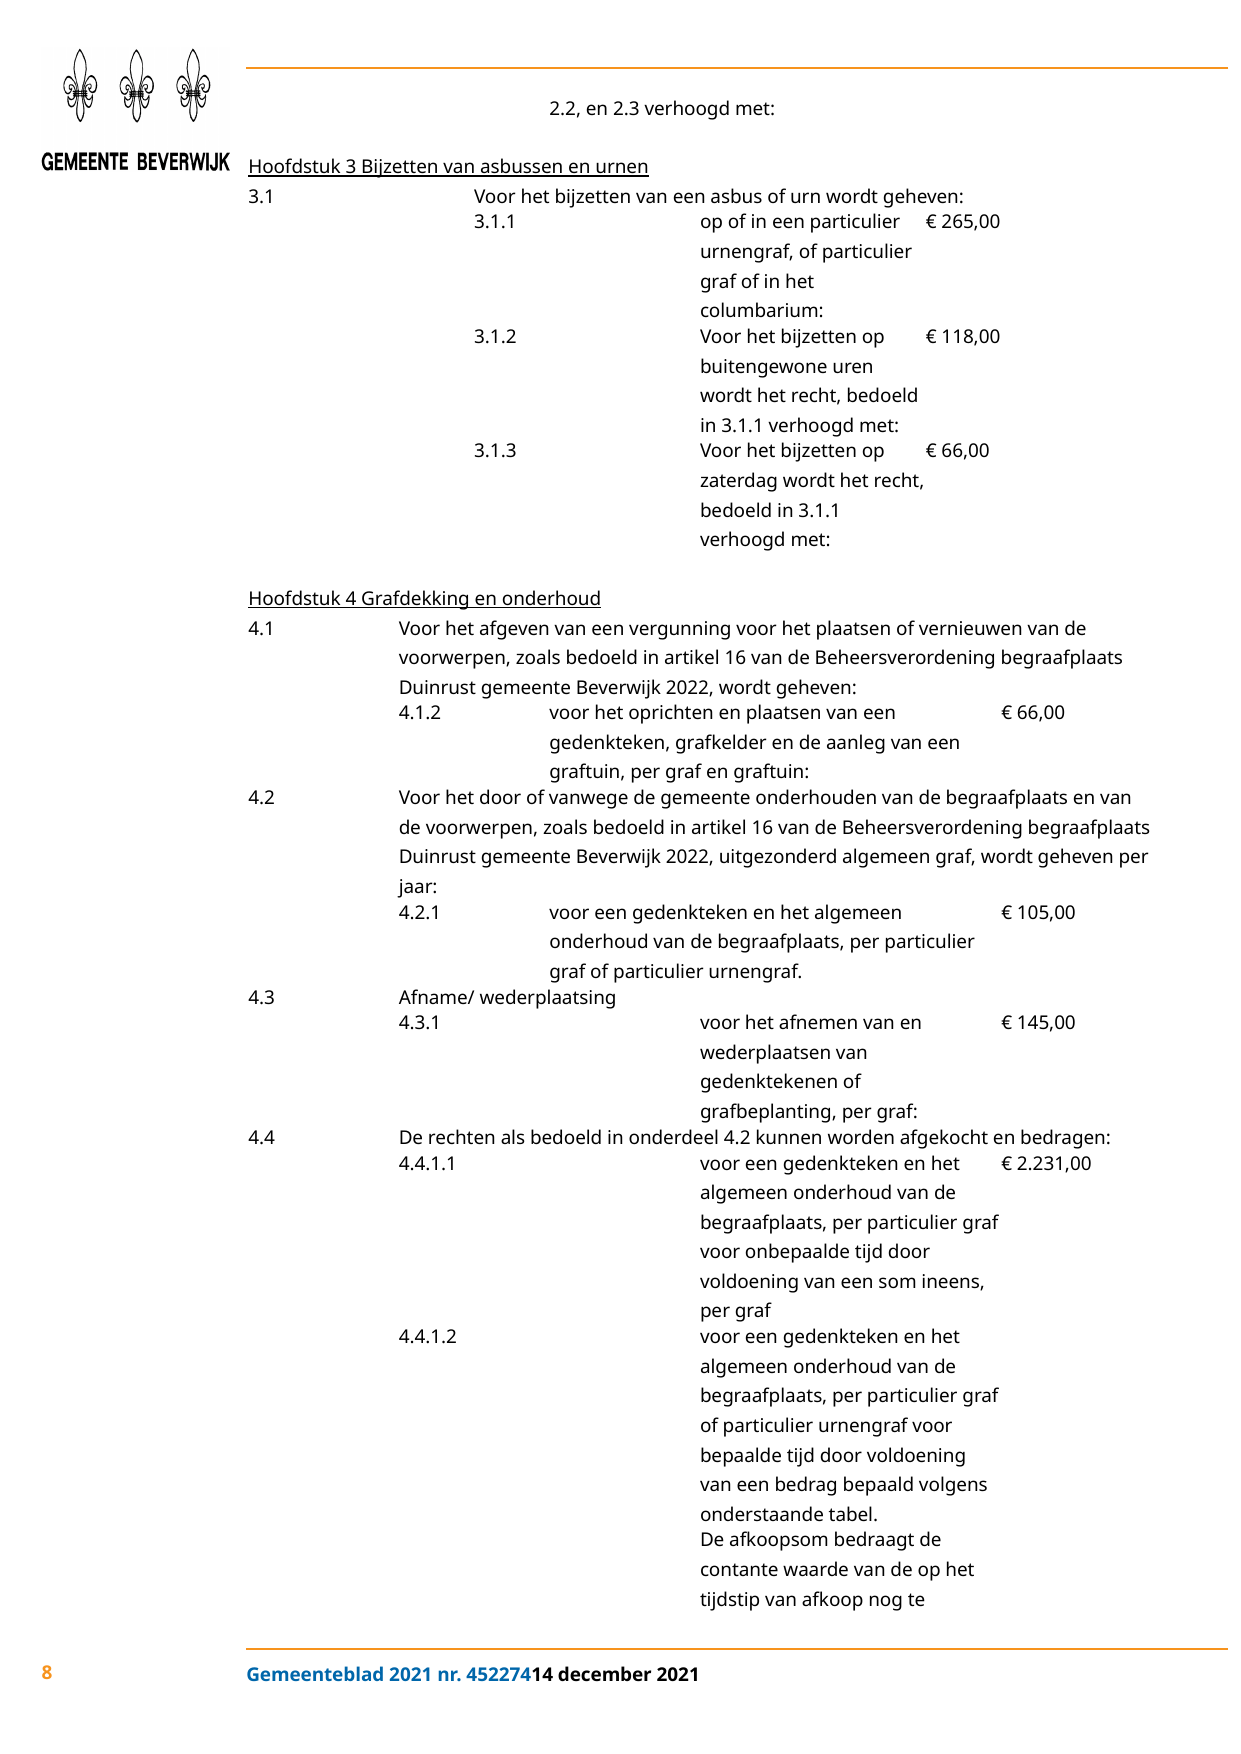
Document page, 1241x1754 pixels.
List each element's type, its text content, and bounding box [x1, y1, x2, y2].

table_cell voor een gedenkteken en het algemeen onderhoud van de begraafplaats, per particulier graf of particulier urnengraf. [549, 899, 1001, 984]
table_cell voor een gedenkteken en het algemeen onderhoud van de begraafplaats, per particulier graf of particulier urnengraf voor bepaalde tijd door voldoening van een bedrag bepaald volgens onderstaande tabel. [700, 1324, 1001, 1527]
table_cell 4.2.1 [399, 899, 549, 984]
table_cell 4.4.1.2 [399, 1324, 700, 1527]
table_cell [248, 438, 474, 552]
table_cell [850, 95, 1152, 121]
table_cell € 2.231,00 [1001, 1150, 1152, 1323]
table_cell [248, 1324, 398, 1527]
table_header Voor het bijzetten van een asbus of urn wordt geheven: [474, 183, 1152, 209]
table_cell 4.3.1 [399, 1010, 700, 1124]
table_cell € 118,00 [926, 323, 1152, 438]
table_cell [1001, 1324, 1152, 1527]
table_cell Voor het bijzetten op zaterdag wordt het recht, bedoeld in 3.1.1 verhoogd met: [700, 438, 926, 552]
text Hoofdstuk 3 Bijzetten van asbussen en urnen [248, 153, 1152, 179]
table_cell [248, 899, 398, 984]
table_cell € 66,00 [1001, 700, 1152, 784]
table_header 4.1 [248, 615, 398, 699]
table_cell € 145,00 [1001, 1010, 1152, 1124]
table_cell [248, 1150, 398, 1323]
table_cell Afname/ wederplaatsing [399, 984, 1152, 1009]
table_cell voor een gedenkteken en het algemeen onderhoud van de begraafplaats, per particulier graf voor onbepaalde tijd door voldoening van een som ineens, per graf [700, 1150, 1001, 1323]
table_cell voor het oprichten en plaatsen van een gedenkteken, grafkelder en de aanleg van een graftuin, per graf en graftuin: [549, 700, 1001, 784]
table_cell 4.4.1.1 [399, 1150, 700, 1323]
table_cell De afkoopsom bedraagt de contante waarde van de op het tijdstip van afkoop nog te [700, 1527, 1001, 1612]
table_cell 2.2, en 2.3 verhoogd met: [549, 95, 850, 121]
table_cell [248, 95, 549, 121]
table_cell 3.1.1 [474, 209, 700, 323]
table_header 3.1 [248, 183, 474, 209]
table_cell Voor het door of vanwege de gemeente onderhouden van de begraafplaats en van de voorwerpen, zoals bedoeld in artikel 16 van de Beheersverordening begraafplaats Duinrust gemeente Beverwijk 2022, uitgezonderd algemeen graf, wordt geheven per jaar: [399, 785, 1152, 899]
table_cell [1001, 1527, 1152, 1612]
picture [41, 47, 231, 172]
table_cell Voor het bijzetten op buitengewone uren wordt het recht, bedoeld in 3.1.1 verhoogd met: [700, 323, 926, 438]
table_cell 4.3 [248, 984, 398, 1009]
table_cell [248, 323, 474, 438]
table_cell [248, 1010, 398, 1124]
table_header Voor het afgeven van een vergunning voor het plaatsen of vernieuwen van de voorwerpen, zoals bedoeld in artikel 16 van de Beheersverordening begraafplaats Duinrust gemeente Beverwijk 2022, wordt geheven: [399, 615, 1152, 699]
table_cell op of in een particulier urnengraf, of particulier graf of in het columbarium: [700, 209, 926, 323]
table_cell [248, 209, 474, 323]
table_cell 4.1.2 [399, 700, 549, 784]
table_cell De rechten als bedoeld in onderdeel 4.2 kunnen worden afgekocht en bedragen: [399, 1124, 1152, 1150]
text Hoofdstuk 4 Grafdekking en onderhoud [248, 585, 1152, 611]
table_cell 4.2 [248, 785, 398, 899]
table_cell € 66,00 [926, 438, 1152, 552]
table_cell [248, 1527, 398, 1612]
table_cell voor het afnemen van en wederplaatsen van gedenktekenen of grafbeplanting, per graf: [700, 1010, 1001, 1124]
table_cell 3.1.2 [474, 323, 700, 438]
table_cell 4.4 [248, 1124, 398, 1150]
table_cell € 265,00 [926, 209, 1152, 323]
table_cell [399, 1527, 700, 1612]
table_cell 3.1.3 [474, 438, 700, 552]
table_cell [248, 700, 398, 784]
table_cell € 105,00 [1001, 899, 1152, 984]
